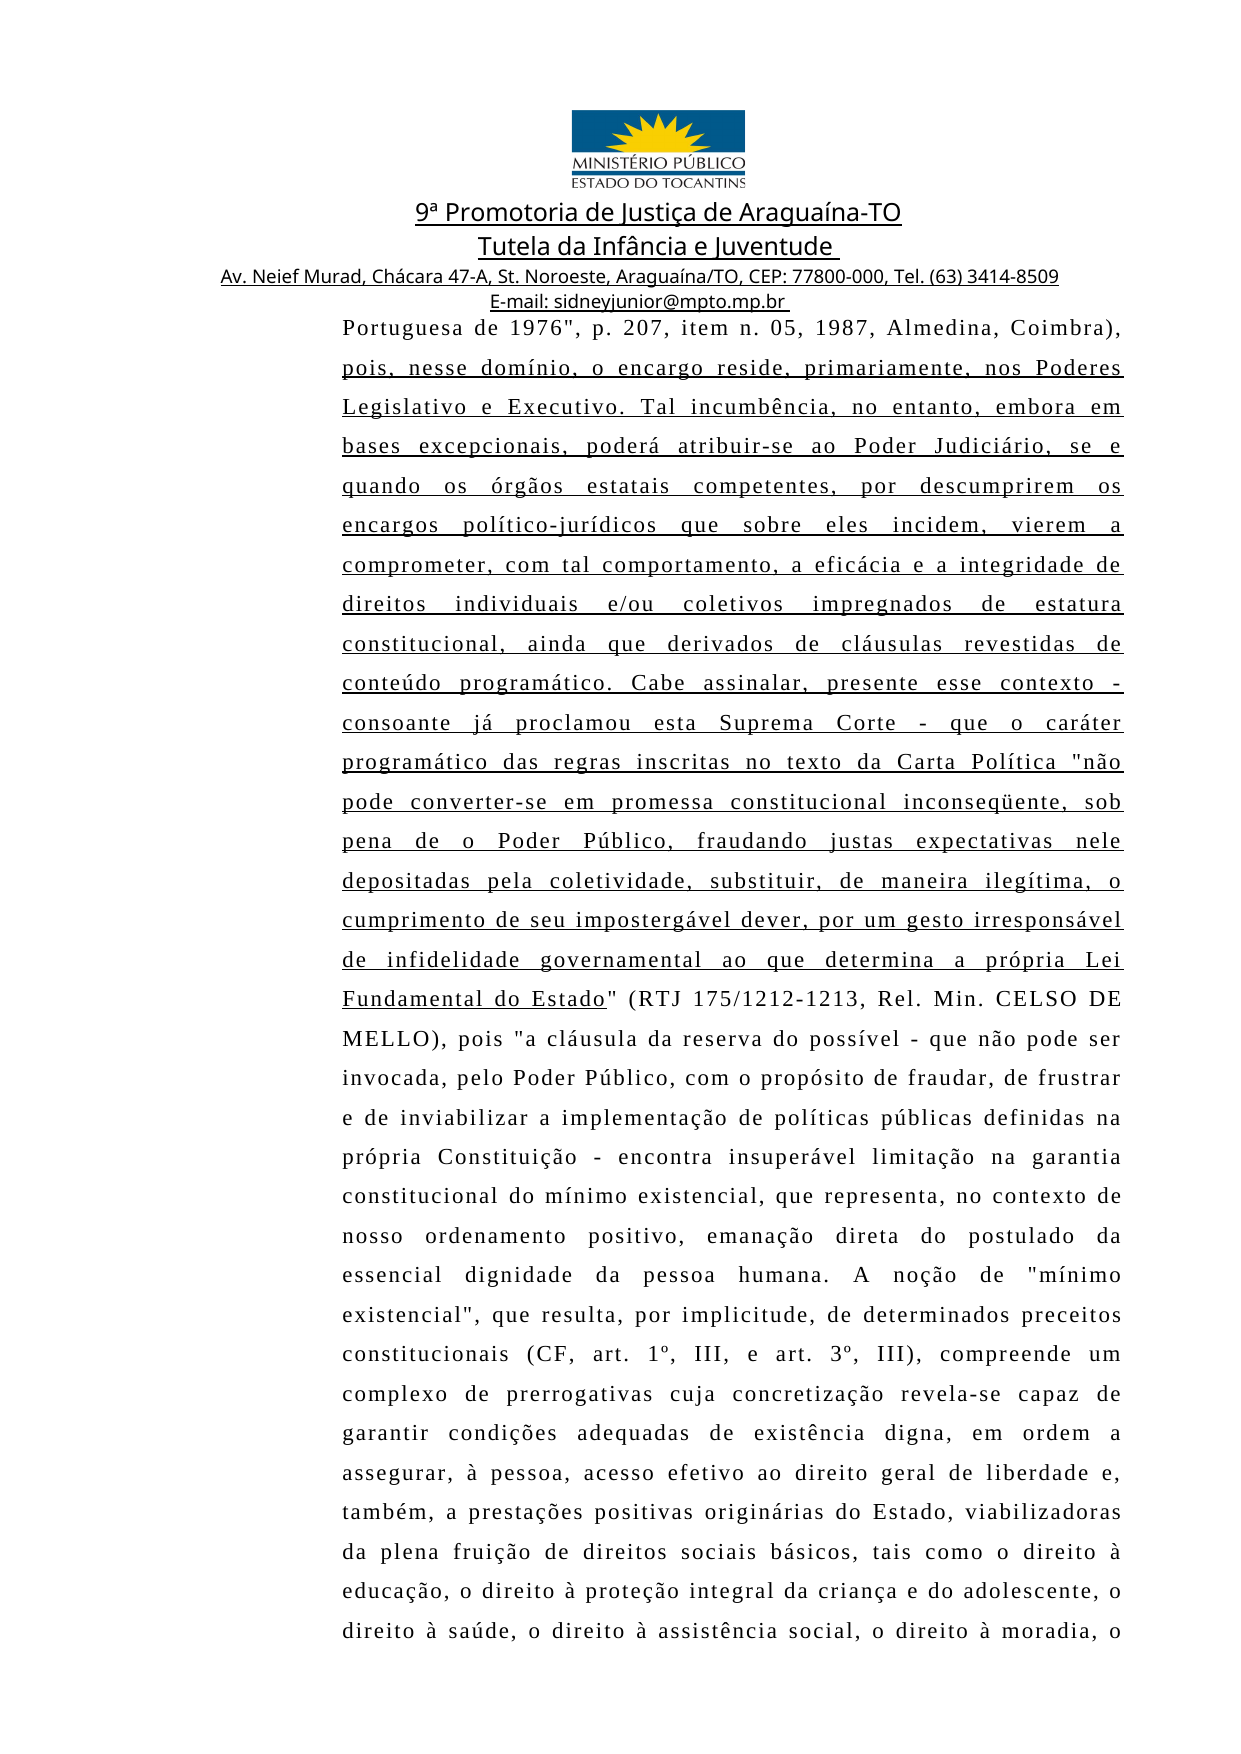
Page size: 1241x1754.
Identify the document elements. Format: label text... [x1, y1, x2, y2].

text pode converter-se em promessa constitucional inconseqüente, sob [342, 773, 1122, 811]
text Portuguesa de 1976", p. 207, item n. 05, 1987, Almedina, Coimbra), pois, nesse domínio, o encargo reside, primariamente, nos Poderes [342, 314, 1122, 376]
picture [571, 110, 746, 188]
text pena de o Poder Público, fraudando justas expectativas nele [342, 812, 1122, 850]
text quando os órgãos estatais competentes, por descumprirem os [342, 457, 1122, 495]
text de infidelidade governamental ao que determina a própria Lei [342, 930, 1122, 969]
text Fundamental do Estado" (RTJ 175/1212-1213, Rel. Min. CELSO DE MELLO), pois "a cláusula da reserva do possível - que não pode ser invocada, pelo Poder Público, com o propósito de fraudar, de frustrar e de inviabilizar a implementação de políticas públicas definidas na própria Constituição - encontra insuperável limitação na garantia constitucional do mínimo existencial, que representa, no contexto de nosso ordenamento positivo, emanação direta do postulado da essencial dignidade da pessoa humana. A noção de "mínimo existencial", que resulta, por implicitude, de determinados preceitos constitucionais (CF, art. 1º, III, e art. 3º, III), compreende um complexo de prerrogativas cuja concretização revela-se capaz de garantir condições adequadas de existência digna, em ordem a assegurar, à pessoa, acesso efetivo ao direito geral de liberdade e, também, a prestações positivas originárias do Estado, viabilizadoras da plena fruição de direitos sociais básicos, tais como o direito à educação, o direito à proteção integral da criança e do adolescente, o direito à saúde, o direito à assistência social, o direito à moradia, o [342, 970, 1122, 1643]
text comprometer, com tal comportamento, a eficácia e a integridade de [342, 536, 1122, 574]
text bases excepcionais, poderá atribuir-se ao Poder Judiciário, se e [342, 417, 1122, 455]
text - consoante já proclamou esta Suprema Corte - que o caráter [342, 694, 1122, 732]
text encargos político-jurídicos que sobre eles incidem, vierem a [342, 496, 1122, 534]
text cumprimento de seu impostergável dever, por um gesto irresponsável [342, 891, 1122, 929]
text Legislativo e Executivo. Tal incumbência, no entanto, embora em [342, 378, 1122, 416]
text conteúdo programático. Cabe assinalar, presente esse contexto [342, 654, 1122, 692]
text depositadas pela coletividade, substituir, de maneira ilegítima, o [342, 851, 1122, 890]
text direitos individuais e/ou coletivos impregnados de estatura [342, 575, 1122, 613]
text programático das regras inscritas no texto da Carta Política "não [342, 733, 1122, 771]
text constitucional, ainda que derivados de cláusulas revestidas de [342, 615, 1122, 653]
